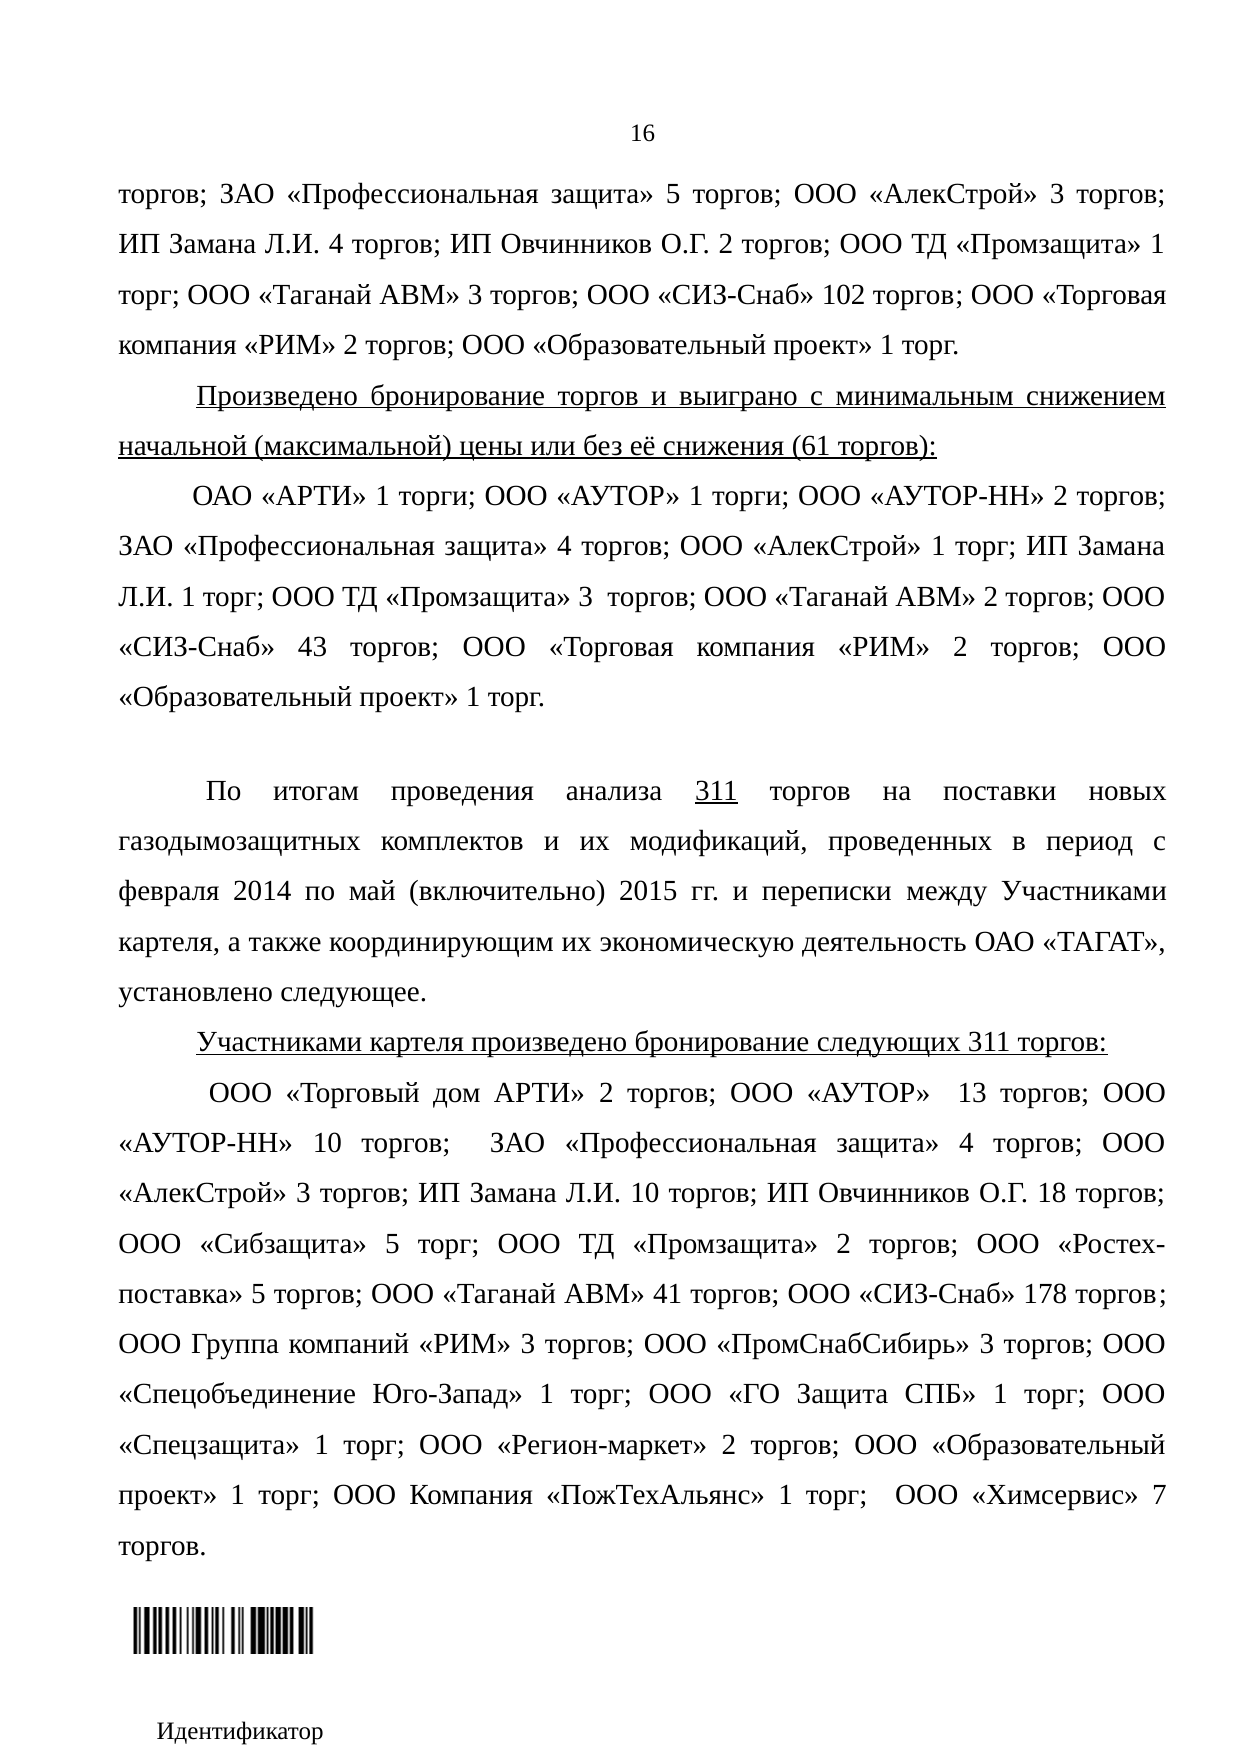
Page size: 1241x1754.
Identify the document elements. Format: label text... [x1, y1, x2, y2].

text Произведено бронирование торгов и выиграно с минимальным снижением начальной (максимальной) цены или без её снижения (61 торгов): [118, 378, 1167, 461]
text ОАО «АРТИ» 1 торги; ООО «АУТОР» 1 торги; ООО «АУТОР-НН» 2 торгов; ЗАО «Профессиональная защита» 4 торгов; ООО «АлекСтрой» 1 торг; ИП Замана Л.И. 1 торг; ООО ТД «Промзащита» 3 торгов; ООО «Таганай АВМ» 2 торгов; ООО «СИЗ-Снаб» 43 торгов; ООО «Торговая компания «РИМ» 2 торгов; ООО «Образовательный проект» 1 торг. [118, 478, 1167, 713]
text ООО «Торговый дом АРТИ» 2 торгов; ООО «АУТОР» 13 торгов; ООО «АУТОР-НН» 10 торгов; ЗАО «Профессиональная защита» 4 торгов; ООО «АлекСтрой» 3 торгов; ИП Замана Л.И. 10 торгов; ИП Овчинников О.Г. 18 торгов; ООО «Сибзащита» 5 торг; ООО ТД «Промзащита» 2 торгов; ООО «Ростех-поставка» 5 торгов; ООО «Таганай АВМ» 41 торгов; ООО «СИЗ-Снаб» 178 торгов; ООО Группа компаний «РИМ» 3 торгов; ООО «ПромСнабСибирь» 3 торгов; ООО «Спецобъединение Юго-Запад» 1 торг; ООО «ГО Защита СПБ» 1 торг; ООО «Спецзащита» 1 торг; ООО «Регион-маркет» 2 торгов; ООО «Образовательный проект» 1 торг; ООО Компания «ПожТехАльянс» 1 торг; ООО «Химсервис» 7 торгов. [118, 1075, 1167, 1561]
text По итогам проведения анализа 311 торгов на поставки новых газодымозащитных комплектов и их модификаций, проведенных в период с февраля 2014 по май (включительно) 2015 гг. и переписки между Участниками картеля, а также координирующим их экономическую деятельность ОАО «ТАГАТ», установлено следующее. [118, 773, 1167, 1008]
text Участниками картеля произведено бронирование следующих 311 торгов: [118, 1024, 1167, 1058]
picture [118, 1607, 331, 1654]
text торгов; ЗАО «Профессиональная защита» 5 торгов; ООО «АлекСтрой» 3 торгов; ИП Замана Л.И. 4 торгов; ИП Овчинников О.Г. 2 торгов; ООО ТД «Промзащита» 1 торг; ООО «Таганай АВМ» 3 торгов; ООО «СИЗ-Снаб» 102 торгов; ООО «Торговая компания «РИМ» 2 торгов; ООО «Образовательный проект» 1 торг. [118, 176, 1167, 361]
